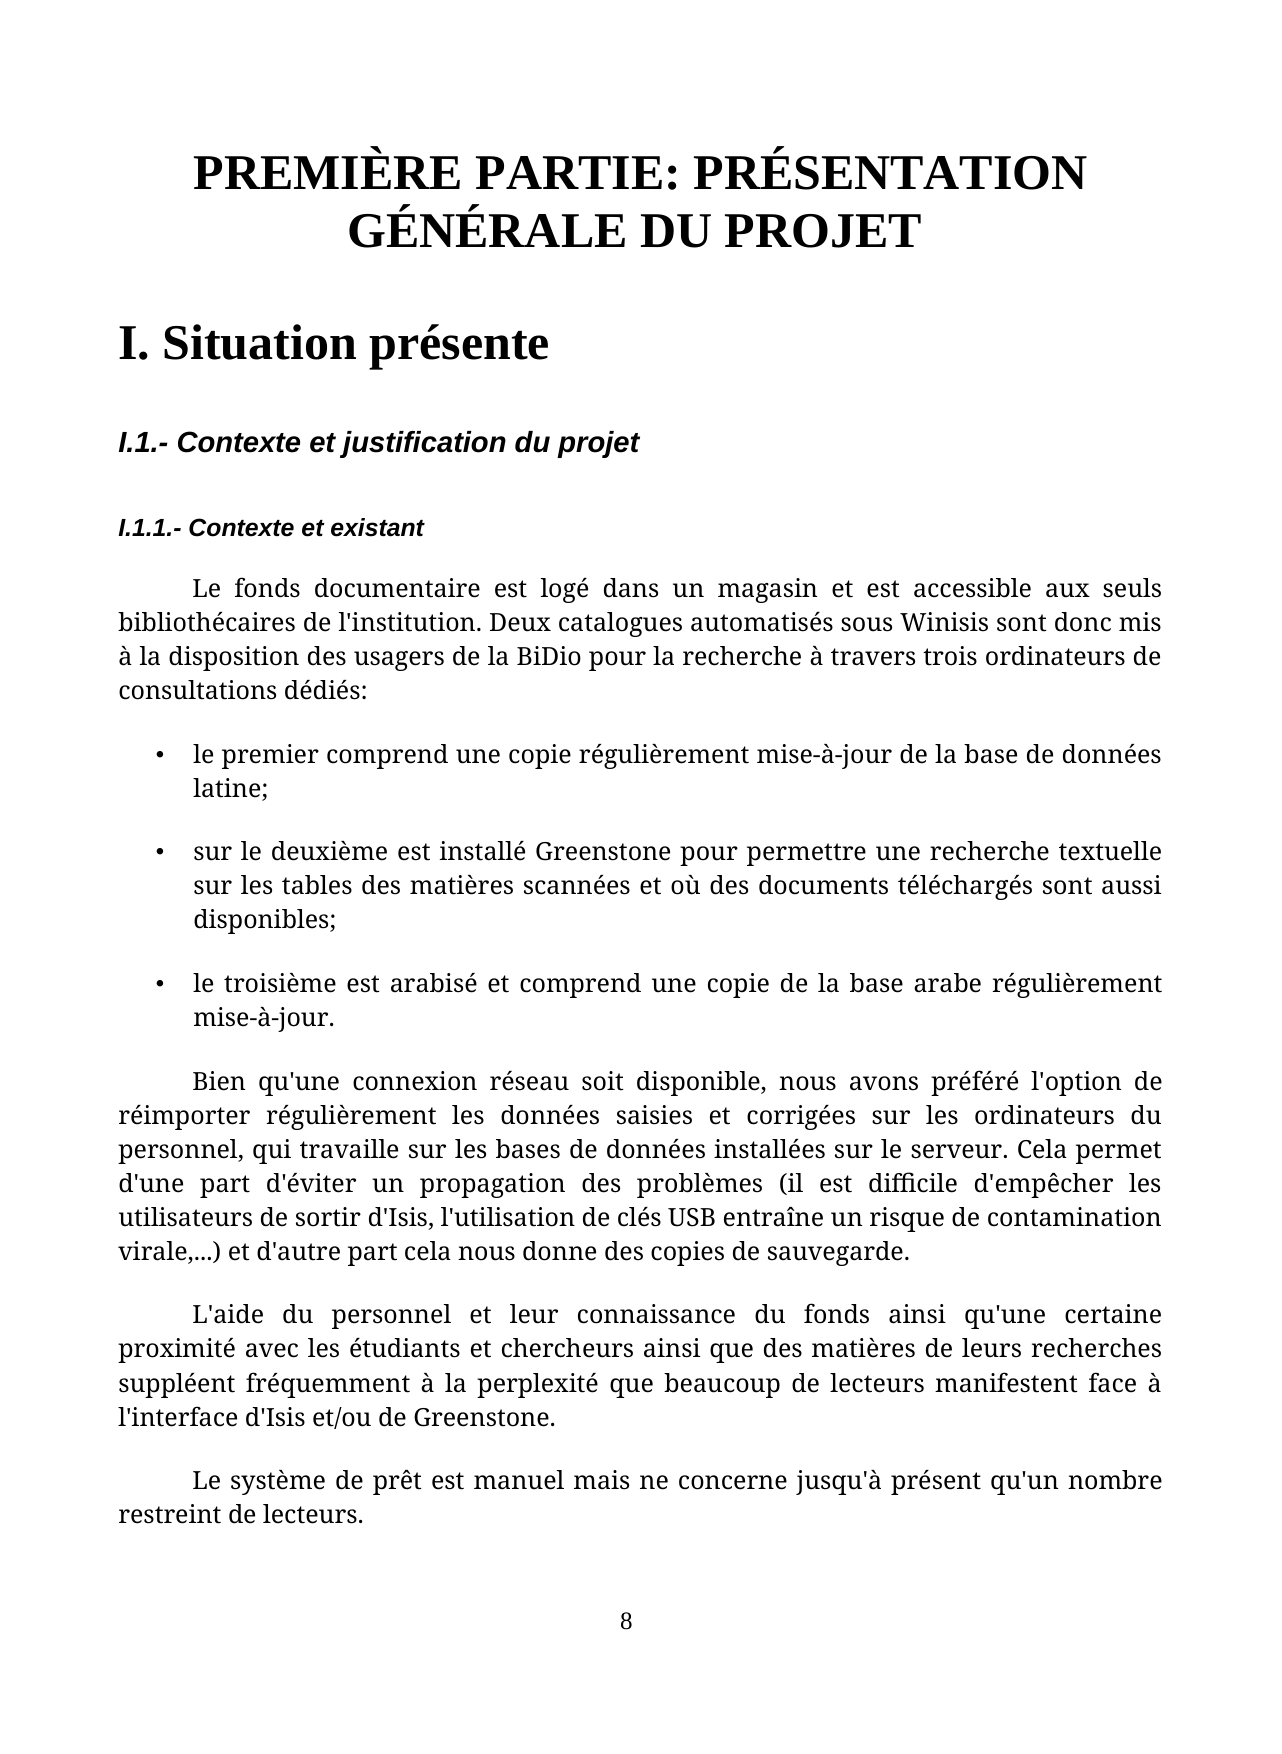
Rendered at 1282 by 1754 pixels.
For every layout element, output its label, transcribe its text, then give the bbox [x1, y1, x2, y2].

subtitle I.1.1.- Contexte et existant [118, 513, 1163, 541]
text Le système de prêt est manuel mais ne concerne jusqu'à présent qu'un nombre restreint de lecteurs. [118, 1463, 1163, 1531]
text Le fonds documentaire est logé dans un magasin et est accessible aux seuls bibliothécaires de l'institution. Deux catalogues automatisés sous Winisis sont donc mis à la disposition des usagers de la BiDio pour la recherche à travers trois ordinateurs de consultations dédiés: [118, 571, 1163, 707]
list le troisième est arabisé et comprend une copie de la base arabe régulièrement mise-à-jour. [156, 966, 1163, 1034]
text L'aide du personnel et leur connaissance du fonds ainsi qu'une certaine proximité avec les étudiants et chercheurs ainsi que des matières de leurs recherches suppléent fréquemment à la perplexité que beaucoup de lecteurs manifestent face à l'interface d'Isis et/ou de Greenstone. [118, 1297, 1163, 1433]
subtitle PREMIÈRE PARTIE: PRÉSENTATION GÉNÉRALE DU PROJET [118, 143, 1163, 258]
subtitle I.1.- Contexte et justification du projet [118, 424, 1163, 458]
list le premier comprend une copie régulièrement mise-à-jour de la base de données latine; [156, 736, 1163, 804]
subtitle I. Situation présente [118, 313, 1163, 370]
list sur le deuxième est installé Greenstone pour permettre une recherche textuelle sur les tables des matières scannées et où des documents téléchargés sont aussi disponibles; [156, 834, 1163, 936]
text Bien qu'une connexion réseau soit disponible, nous avons préféré l'option de réimporter régulièrement les données saisies et corrigées sur les ordinateurs du personnel, qui travaille sur les bases de données installées sur le serveur. Cela permet d'une part d'éviter un propagation des problèmes (il est difficile d'empêcher les utilisateurs de sortir d'Isis, l'utilisation de clés USB entraîne un risque de contamination virale,...) et d'autre part cela nous donne des copies de sauvegarde. [118, 1063, 1163, 1268]
